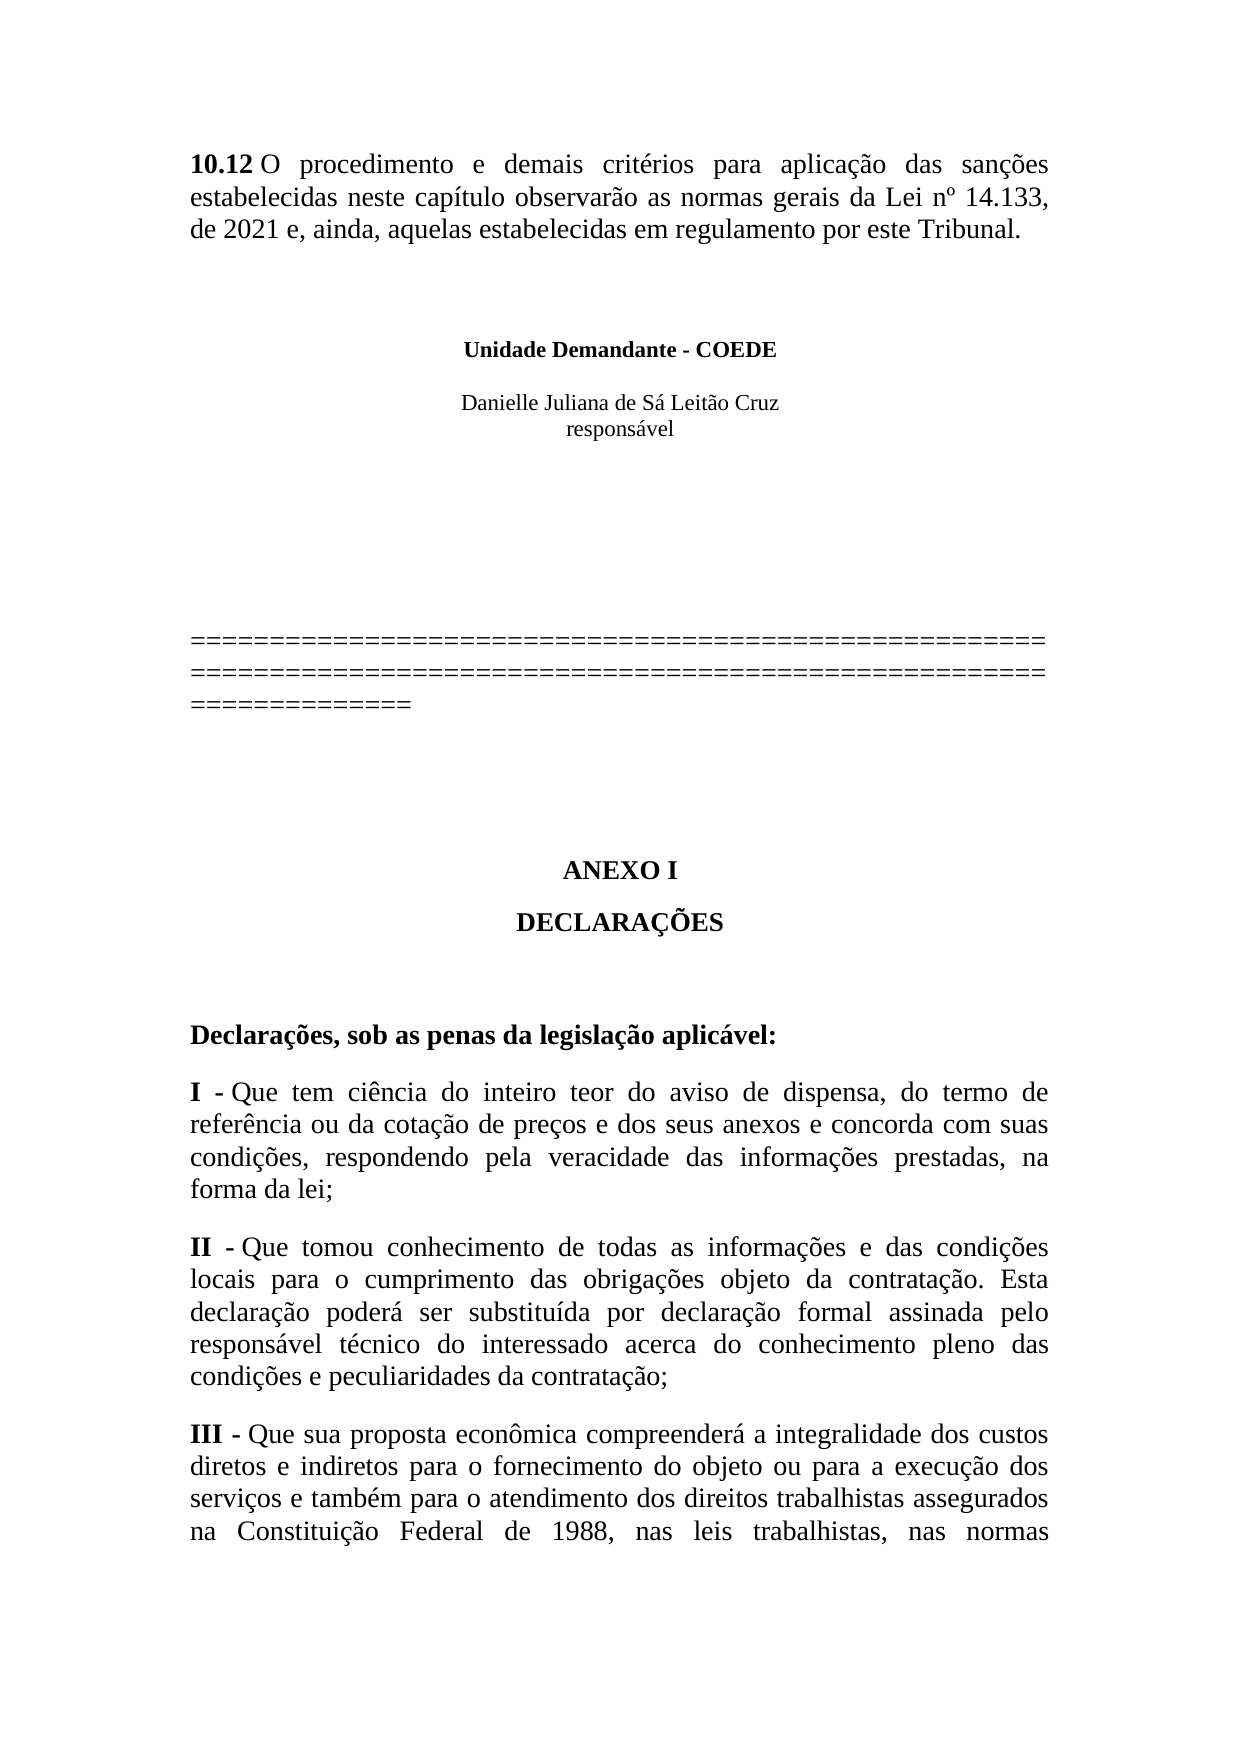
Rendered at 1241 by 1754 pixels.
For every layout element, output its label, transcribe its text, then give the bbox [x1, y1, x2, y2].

text ========================================================================================================================== [190, 624, 1051, 721]
text Unidade Demandante - COEDE [183, 336, 1057, 363]
text DECLARAÇÕES [177, 906, 1063, 937]
text Danielle Juliana de Sá Leitão Cruz [183, 389, 1057, 415]
text Declarações, sob as penas da legislação aplicável: [190, 1018, 1051, 1050]
text responsável [183, 415, 1057, 442]
text II - Que tomou conhecimento de todas as informações e das condições locais para o cumprimento das obrigações objeto da contratação. Esta declaração poderá ser substituída por declaração formal assinada pelo responsável técnico do interessado acerca do conhecimento pleno das condições e peculiaridades da contratação; [190, 1230, 1051, 1392]
text 10.12 O procedimento e demais critérios para aplicação das sanções estabelecidas neste capítulo observarão as normas gerais da Lei nº 14.133, de 2021 e, ainda, aquelas estabelecidas em regulamento por este Tribunal. [190, 148, 1051, 245]
text ANEXO I [177, 854, 1063, 886]
text III - Que sua proposta econômica compreenderá a integralidade dos custos diretos e indiretos para o fornecimento do objeto ou para a execução dos serviços e também para o atendimento dos direitos trabalhistas assegurados na Constituição Federal de 1988, nas leis trabalhistas, nas normas [190, 1417, 1051, 1546]
text I - Que tem ciência do inteiro teor do aviso de dispensa, do termo de referência ou da cotação de preços e dos seus anexos e concorda com suas condições, respondendo pela veracidade das informações prestadas, na forma da lei; [190, 1075, 1051, 1205]
